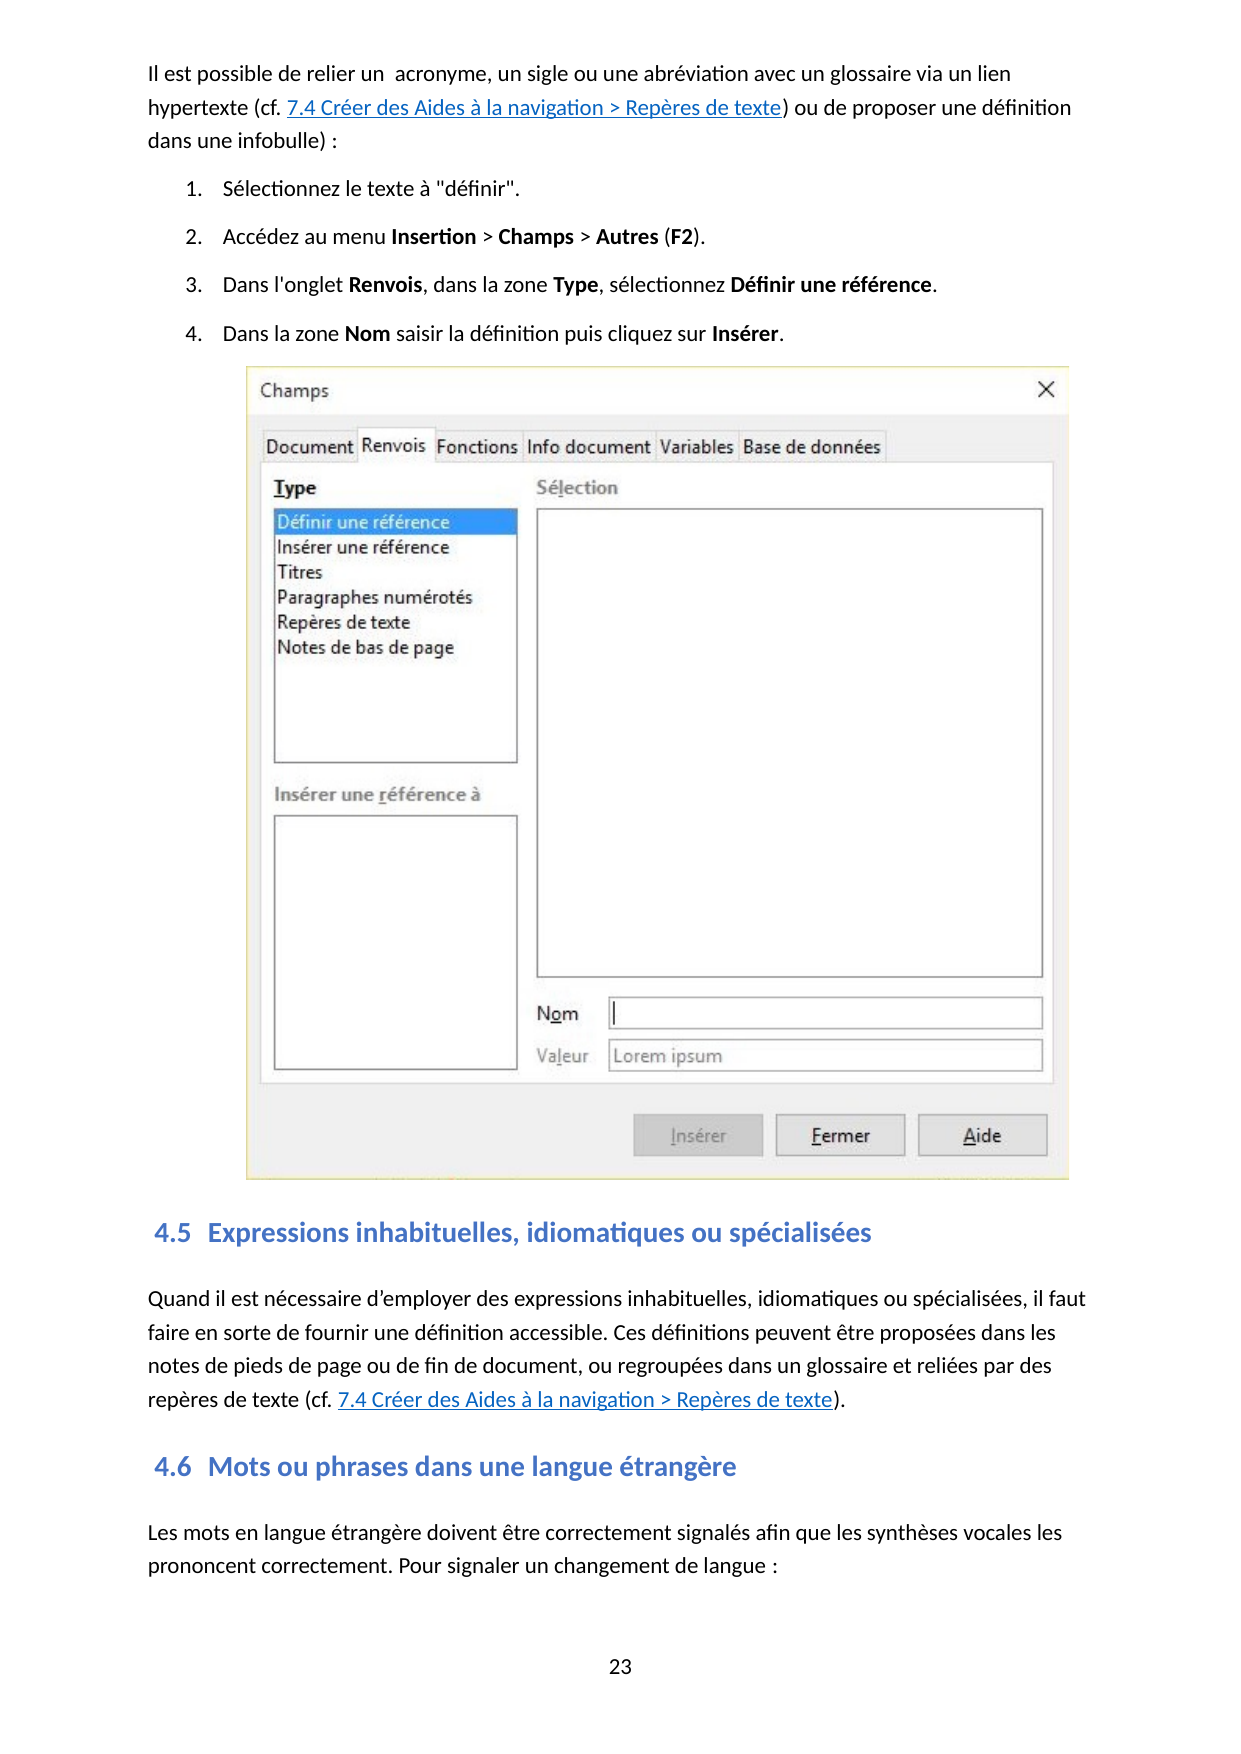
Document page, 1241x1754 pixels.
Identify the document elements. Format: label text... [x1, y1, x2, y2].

subtitle Mots ou phrases dans une langue étrangère [148, 1448, 1093, 1483]
text Quand il est nécessaire d’employer des expressions inhabituelles, idiomatiques ou spécialisées, il faut faire en sorte de fournir une définition accessible. Ces définitions peuvent être proposées dans les notes de pieds de page ou de fin de document, ou regroupées dans un glossaire et reliées par des repères de texte (cf. 7.4 Créer des Aides à la navigation > Repères de texte). [148, 1284, 1093, 1413]
picture [246, 366, 1070, 1180]
list Dans la zone Nom saisir la définition puis cliquez sur Insérer. [185, 319, 1093, 347]
subtitle Expressions inhabituelles, idiomatiques ou spécialisées [148, 1214, 1093, 1250]
list Accédez au menu Insertion > Champs > Autres (F2). [185, 222, 1093, 250]
list Il est possible de relier un acronyme, un sigle ou une abréviation avec un glossaire via un lien hypertexte (cf. 7.4 Créer des Aides à la navigation > Repères de texte) ou de proposer une définition dans une infobulle) : [148, 59, 1093, 154]
text Les mots en langue étrangère doivent être correctement signalés afin que les synthèses vocales les prononcent correctement. Pour signaler un changement de langue : [148, 1518, 1093, 1579]
list Sélectionnez le texte à "définir". [185, 174, 1093, 202]
list Dans l'onglet Renvois, dans la zone Type, sélectionnez Définir une référence. [185, 271, 1093, 298]
